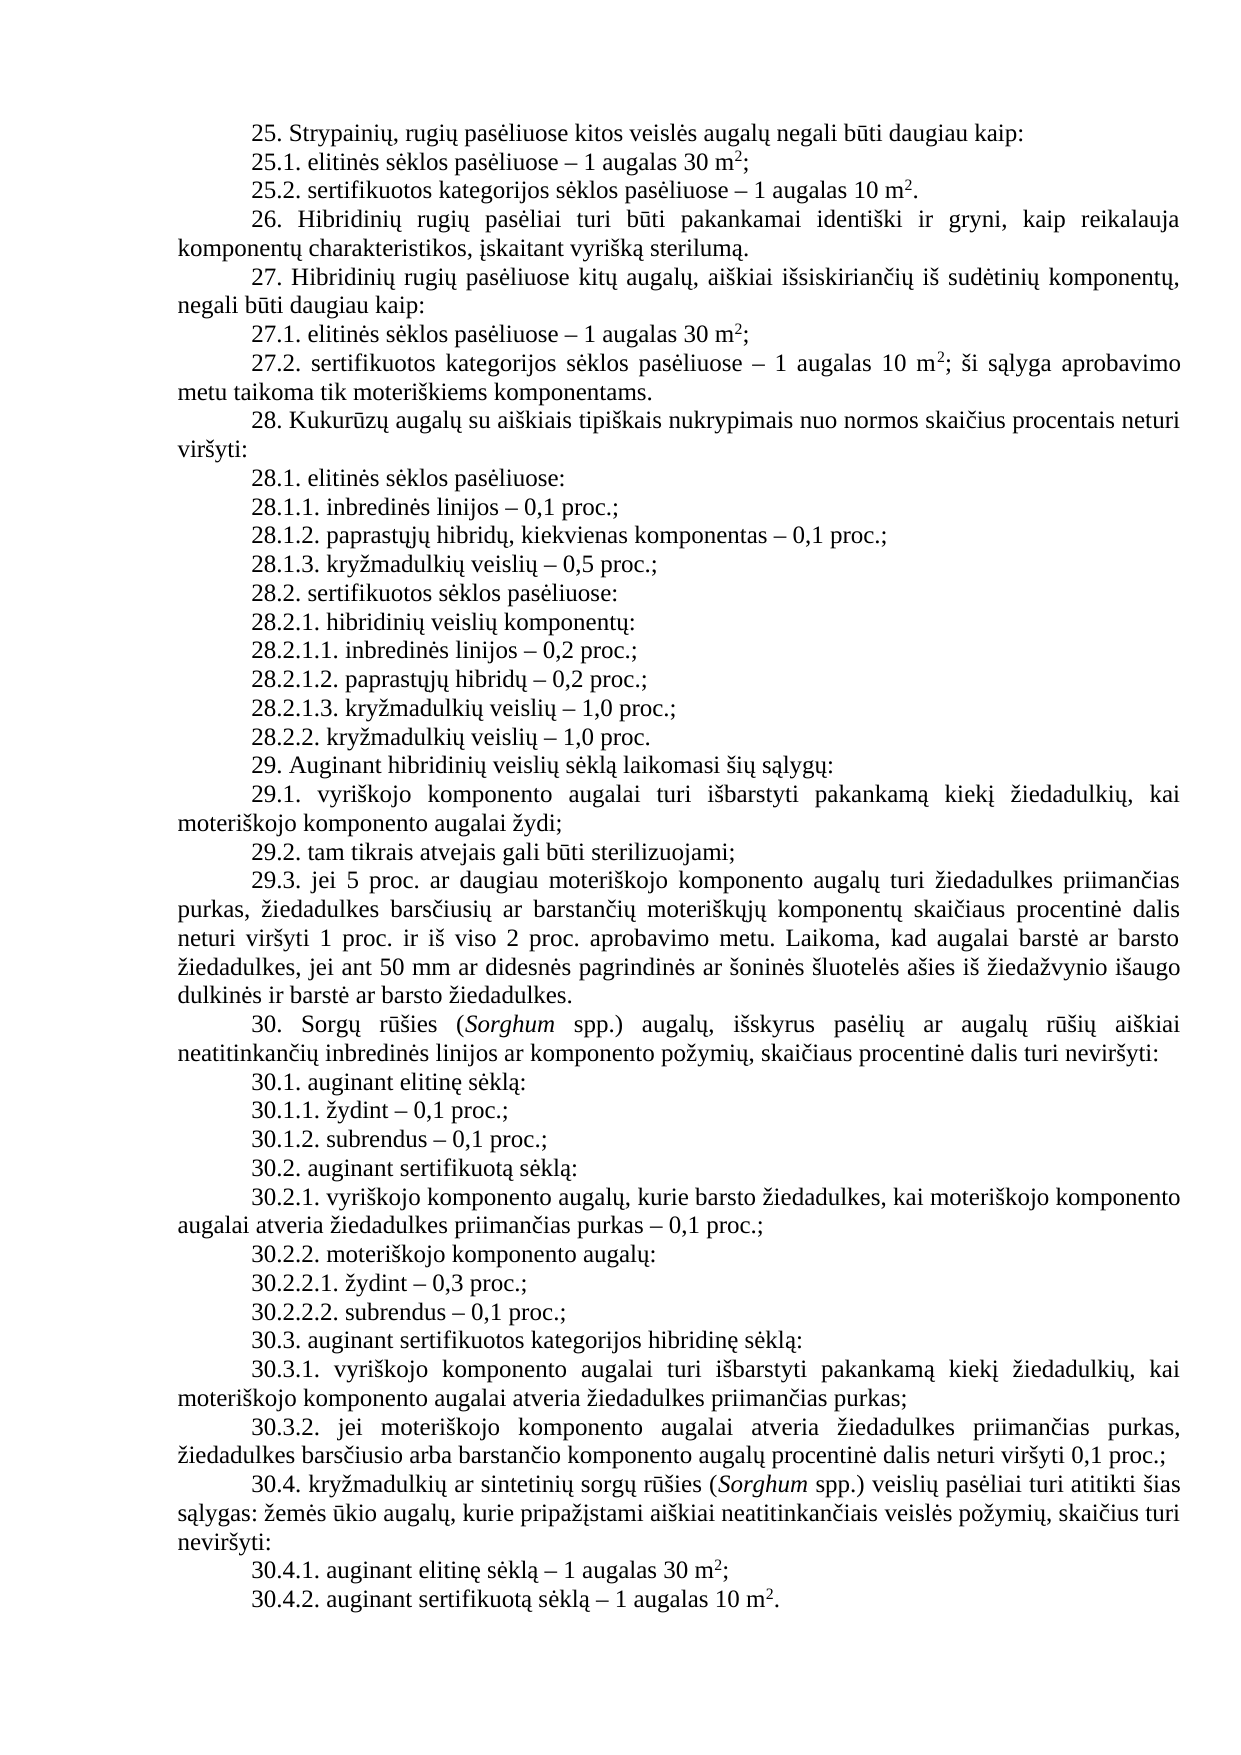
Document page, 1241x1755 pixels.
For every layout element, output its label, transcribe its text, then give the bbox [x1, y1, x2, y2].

text 30.2.1. vyriškojo komponento augalų, kurie barsto žiedadulkes, kai moteriškojo komponento augalai atveria žiedadulkes priimančias purkas – 0,1 proc.; [177, 1182, 1181, 1239]
text 30.4. kryžmadulkių ar sintetinių sorgų rūšies (Sorghum spp.) veislių pasėliai turi atitikti šias sąlygas: žemės ūkio augalų, kurie pripažįstami aiškiai neatitinkančiais veislės požymių, skaičius turi neviršyti: [177, 1469, 1181, 1556]
text 25.2. sertifikuotos kategorijos sėklos pasėliuose – 1 augalas 10 m2. [177, 176, 1181, 204]
text 26. Hibridinių rugių pasėliai turi būti pakankamai identiški ir gryni, kaip reikalauja komponentų charakteristikos, įskaitant vyrišką sterilumą. [177, 204, 1181, 262]
text 30. Sorgų rūšies (Sorghum spp.) augalų, išskyrus pasėlių ar augalų rūšių aiškiai neatitinkančių inbredinės linijos ar komponento požymių, skaičiaus procentinė dalis turi neviršyti: [177, 1009, 1181, 1067]
text 30.1.2. subrendus – 0,1 proc.; [177, 1124, 1181, 1153]
text 28.2. sertifikuotos sėklos pasėliuose: [177, 578, 1181, 607]
text 28.2.1.1. inbredinės linijos – 0,2 proc.; [177, 636, 1181, 664]
text 29.3. jei 5 proc. ar daugiau moteriškojo komponento augalų turi žiedadulkes priimančias purkas, žiedadulkes barsčiusių ar barstančių moteriškųjų komponentų skaičiaus procentinė dalis neturi viršyti 1 proc. ir iš viso 2 proc. aprobavimo metu. Laikoma, kad augalai barstė ar barsto žiedadulkes, jei ant 50 mm ar didesnės pagrindinės ar šoninės šluotelės ašies iš žiedažvynio išaugo dulkinės ir barstė ar barsto žiedadulkes. [177, 866, 1181, 1009]
text 30.2.2. moteriškojo komponento augalų: [177, 1239, 1181, 1268]
text 30.1.1. žydint – 0,1 proc.; [177, 1096, 1181, 1124]
text 30.4.2. auginant sertifikuotą sėklą – 1 augalas 10 m2. [177, 1584, 1181, 1613]
text 30.3.1. vyriškojo komponento augalai turi išbarstyti pakankamą kiekį žiedadulkių, kai moteriškojo komponento augalai atveria žiedadulkes priimančias purkas; [177, 1354, 1181, 1412]
text 28.1.3. kryžmadulkių veislių – 0,5 proc.; [177, 549, 1181, 578]
text 28.1. elitinės sėklos pasėliuose: [177, 463, 1181, 492]
text 30.4.1. auginant elitinę sėklą – 1 augalas 30 m2; [177, 1556, 1181, 1584]
text 30.2. auginant sertifikuotą sėklą: [177, 1153, 1181, 1182]
text 30.3. auginant sertifikuotos kategorijos hibridinę sėklą: [177, 1326, 1181, 1354]
text 25.1. elitinės sėklos pasėliuose – 1 augalas 30 m2; [177, 147, 1181, 176]
text 28.1.2. paprastųjų hibridų, kiekvienas komponentas – 0,1 proc.; [177, 521, 1181, 549]
text 30.2.2.1. žydint – 0,3 proc.; [177, 1268, 1181, 1297]
text 27.2. sertifikuotos kategorijos sėklos pasėliuose – 1 augalas 10 m2; ši sąlyga aprobavimo metu taikoma tik moteriškiems komponentams. [177, 348, 1181, 406]
text 25. Strypainių, rugių pasėliuose kitos veislės augalų negali būti daugiau kaip: [177, 118, 1181, 147]
text 27. Hibridinių rugių pasėliuose kitų augalų, aiškiai išsiskiriančių iš sudėtinių komponentų, negali būti daugiau kaip: [177, 262, 1181, 319]
text 30.3.2. jei moteriškojo komponento augalai atveria žiedadulkes priimančias purkas, žiedadulkes barsčiusio arba barstančio komponento augalų procentinė dalis neturi viršyti 0,1 proc.; [177, 1412, 1181, 1469]
text 28. Kukurūzų augalų su aiškiais tipiškais nukrypimais nuo normos skaičius procentais neturi viršyti: [177, 406, 1181, 463]
text 28.2.2. kryžmadulkių veislių – 1,0 proc. [177, 722, 1181, 751]
text 27.1. elitinės sėklos pasėliuose – 1 augalas 30 m2; [177, 319, 1181, 348]
text 28.2.1.2. paprastųjų hibridų – 0,2 proc.; [177, 664, 1181, 693]
text 30.2.2.2. subrendus – 0,1 proc.; [177, 1297, 1181, 1326]
text 29. Auginant hibridinių veislių sėklą laikomasi šių sąlygų: [177, 751, 1181, 779]
text 29.2. tam tikrais atvejais gali būti sterilizuojami; [177, 837, 1181, 866]
text 28.2.1.3. kryžmadulkių veislių – 1,0 proc.; [177, 693, 1181, 722]
text 28.2.1. hibridinių veislių komponentų: [177, 607, 1181, 636]
text 29.1. vyriškojo komponento augalai turi išbarstyti pakankamą kiekį žiedadulkių, kai moteriškojo komponento augalai žydi; [177, 779, 1181, 837]
text 30.1. auginant elitinę sėklą: [177, 1067, 1181, 1096]
text 28.1.1. inbredinės linijos – 0,1 proc.; [177, 492, 1181, 521]
